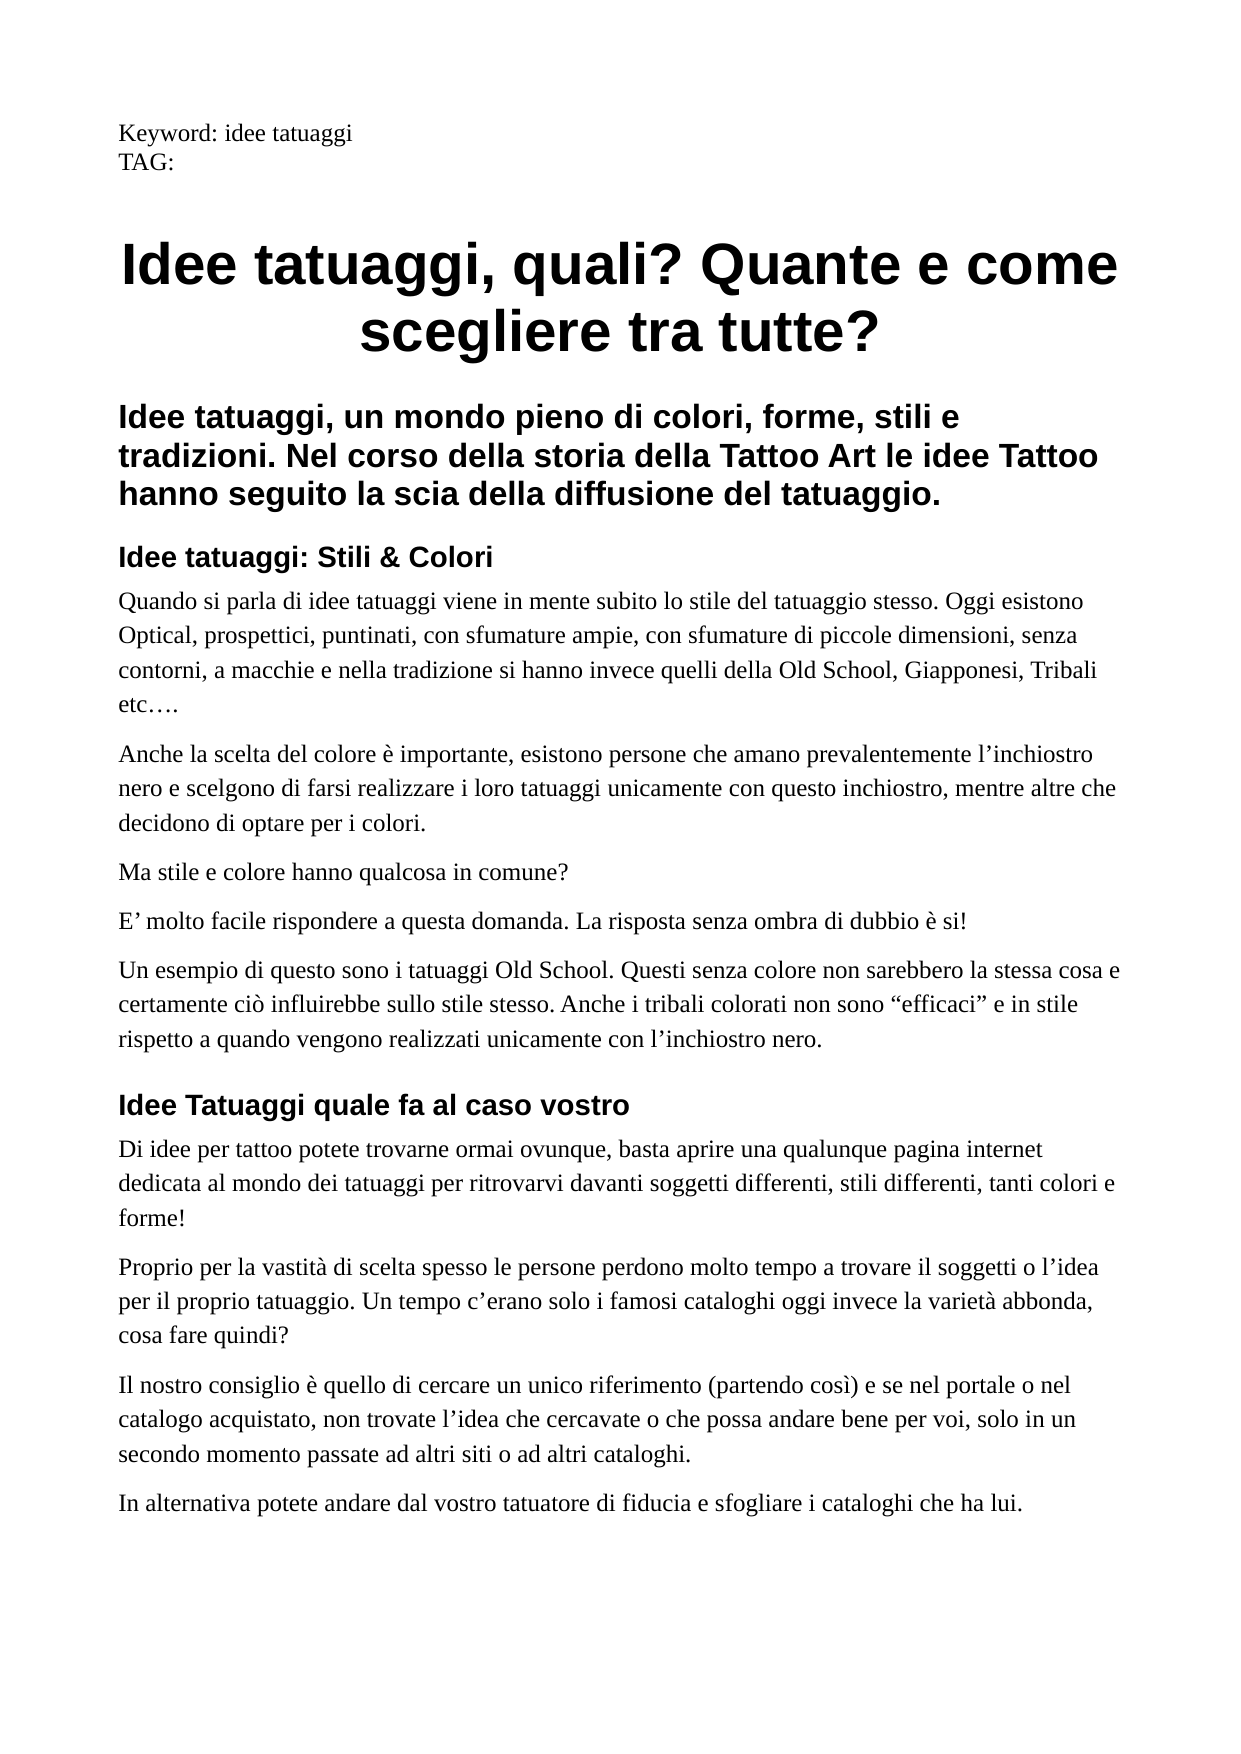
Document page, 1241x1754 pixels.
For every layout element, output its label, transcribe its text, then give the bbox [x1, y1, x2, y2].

title Idee tatuaggi, quali? Quante e come scegliere tra tutte? [118, 229, 1122, 363]
text Quando si parla di idee tatuaggi viene in mente subito lo stile del tatuaggio stesso. Oggi esistono Optical, prospettici, puntinati, con sfumature ampie, con sfumature di piccole dimensioni, senza contorni, a macchie e nella tradizione si hanno invece quelli della Old School, Giapponesi, Tribali etc…. [118, 586, 1122, 718]
text Di idee per tattoo potete trovarne ormai ovunque, basta aprire una qualunque pagina internet dedicata al mondo dei tatuaggi per ritrovarvi davanti soggetti differenti, stili differenti, tanti colori e forme! [118, 1134, 1122, 1231]
subtitle Idee tatuaggi: Stili & Colori [118, 540, 1122, 574]
subtitle Idee Tatuaggi quale fa al caso vostro [118, 1087, 1122, 1121]
text Anche la scelta del colore è importante, esistono persone che amano prevalentemente l’inchiostro nero e scelgono di farsi realizzare i loro tatuaggi unicamente con questo inchiostro, mentre altre che decidono di optare per i colori. [118, 739, 1122, 836]
text Keyword: idee tatuaggi [118, 118, 1122, 147]
text E’ molto facile rispondere a questa domanda. La risposta senza ombra di dubbio è si! [118, 906, 1122, 934]
text Il nostro consiglio è quello di cercare un unico riferimento (partendo così) e se nel portale o nel catalogo acquistato, non trovate l’idea che cercavate o che possa andare bene per voi, solo in un secondo momento passate ad altri siti o ad altri cataloghi. [118, 1370, 1122, 1467]
text In alternativa potete andare dal vostro tatuatore di fiducia e sfogliare i cataloghi che ha lui. [118, 1488, 1122, 1516]
text Ma stile e colore hanno qualcosa in comune? [118, 857, 1122, 885]
text TAG: [118, 147, 1122, 176]
text Proprio per la vastità di scelta spesso le persone perdono molto tempo a trovare il soggetti o l’idea per il proprio tatuaggio. Un tempo c’erano solo i famosi cataloghi oggi invece la varietà abbonda, cosa fare quindi? [118, 1252, 1122, 1349]
subtitle Idee tatuaggi, un mondo pieno di colori, forme, stili e tradizioni. Nel corso della storia della Tattoo Art le idee Tattoo hanno seguito la scia della diffusione del tatuaggio. [118, 397, 1122, 513]
text Un esempio di questo sono i tatuaggi Old School. Questi senza colore non sarebbero la stessa cosa e certamente ciò influirebbe sullo stile stesso. Anche i tribali colorati non sono “efficaci” e in stile rispetto a quando vengono realizzati unicamente con l’inchiostro nero. [118, 955, 1122, 1052]
